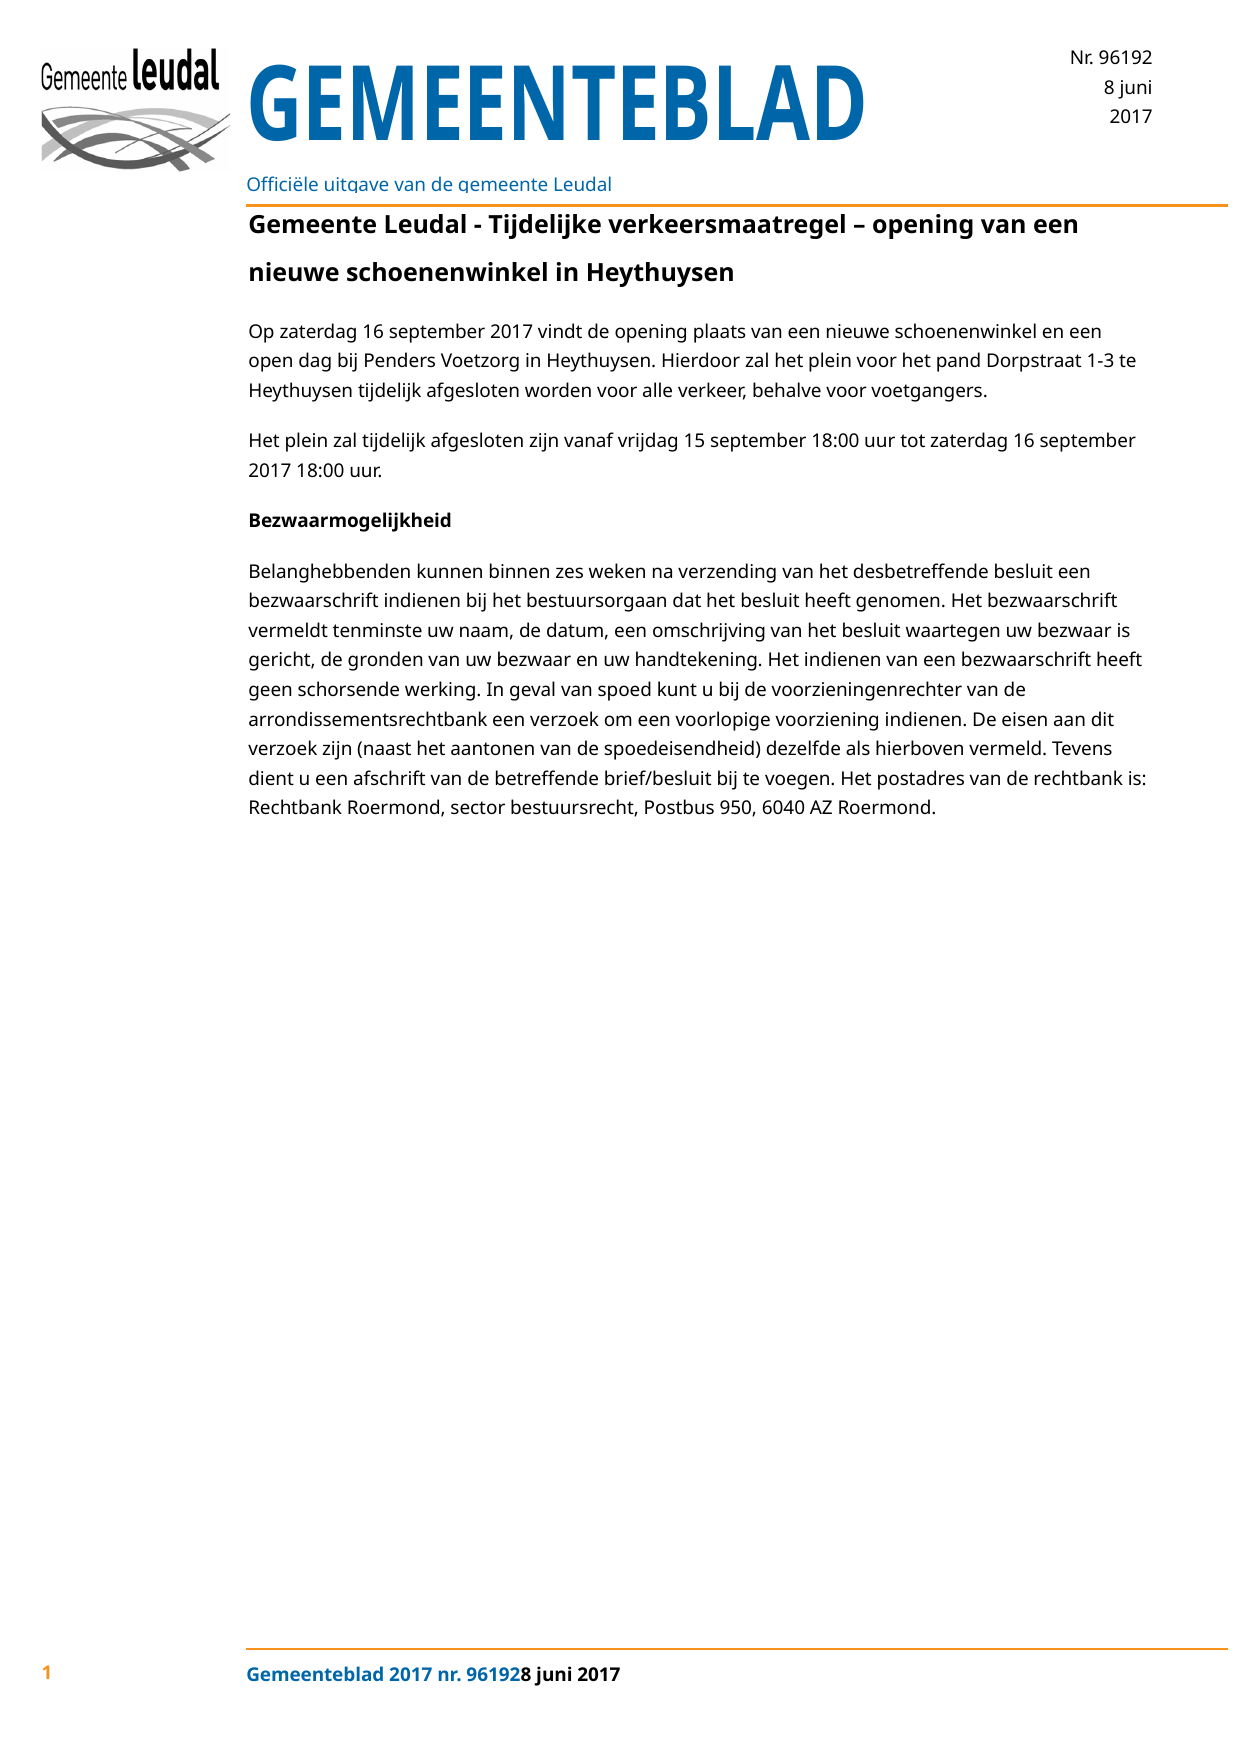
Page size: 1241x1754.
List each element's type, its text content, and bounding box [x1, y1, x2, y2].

picture [41, 47, 231, 172]
text Op zaterdag 16 september 2017 vindt de opening plaats van een nieuwe schoenenwinkel en een open dag bij Penders Voetzorg in Heythuysen. Hierdoor zal het plein voor het pand Dorpstraat 1-3 te Heythuysen tijdelijk afgesloten worden voor alle verkeer, behalve voor voetgangers. [248, 318, 1152, 403]
text Gemeente Leudal - Tijdelijke verkeersmaatregel – opening van een nieuwe schoenenwinkel in Heythuysen [248, 207, 1152, 288]
text Het plein zal tijdelijk afgesloten zijn vanaf vrijdag 15 september 18:00 uur tot zaterdag 16 september 2017 18:00 uur. [248, 427, 1152, 483]
text Bezwaarmogelijkheid [248, 507, 1152, 533]
text Belanghebbenden kunnen binnen zes weken na verzending van het desbetreffende besluit een bezwaarschrift indienen bij het bestuursorgaan dat het besluit heeft genomen. Het bezwaarschrift vermeldt tenminste uw naam, de datum, een omschrijving van het besluit waartegen uw bezwaar is gericht, de gronden van uw bezwaar en uw handtekening. Het indienen van een bezwaarschrift heeft geen schorsende werking. In geval van spoed kunt u bij de voorzieningenrechter van de arrondissementsrechtbank een verzoek om een voorlopige voorziening indienen. De eisen aan dit verzoek zijn (naast het aantonen van de spoedeisendheid) dezelfde als hierboven vermeld. Tevens dient u een afschrift van de betreffende brief/besluit bij te voegen. Het postadres van de rechtbank is: Rechtbank Roermond, sector bestuursrecht, Postbus 950, 6040 AZ Roermond. [248, 558, 1152, 820]
